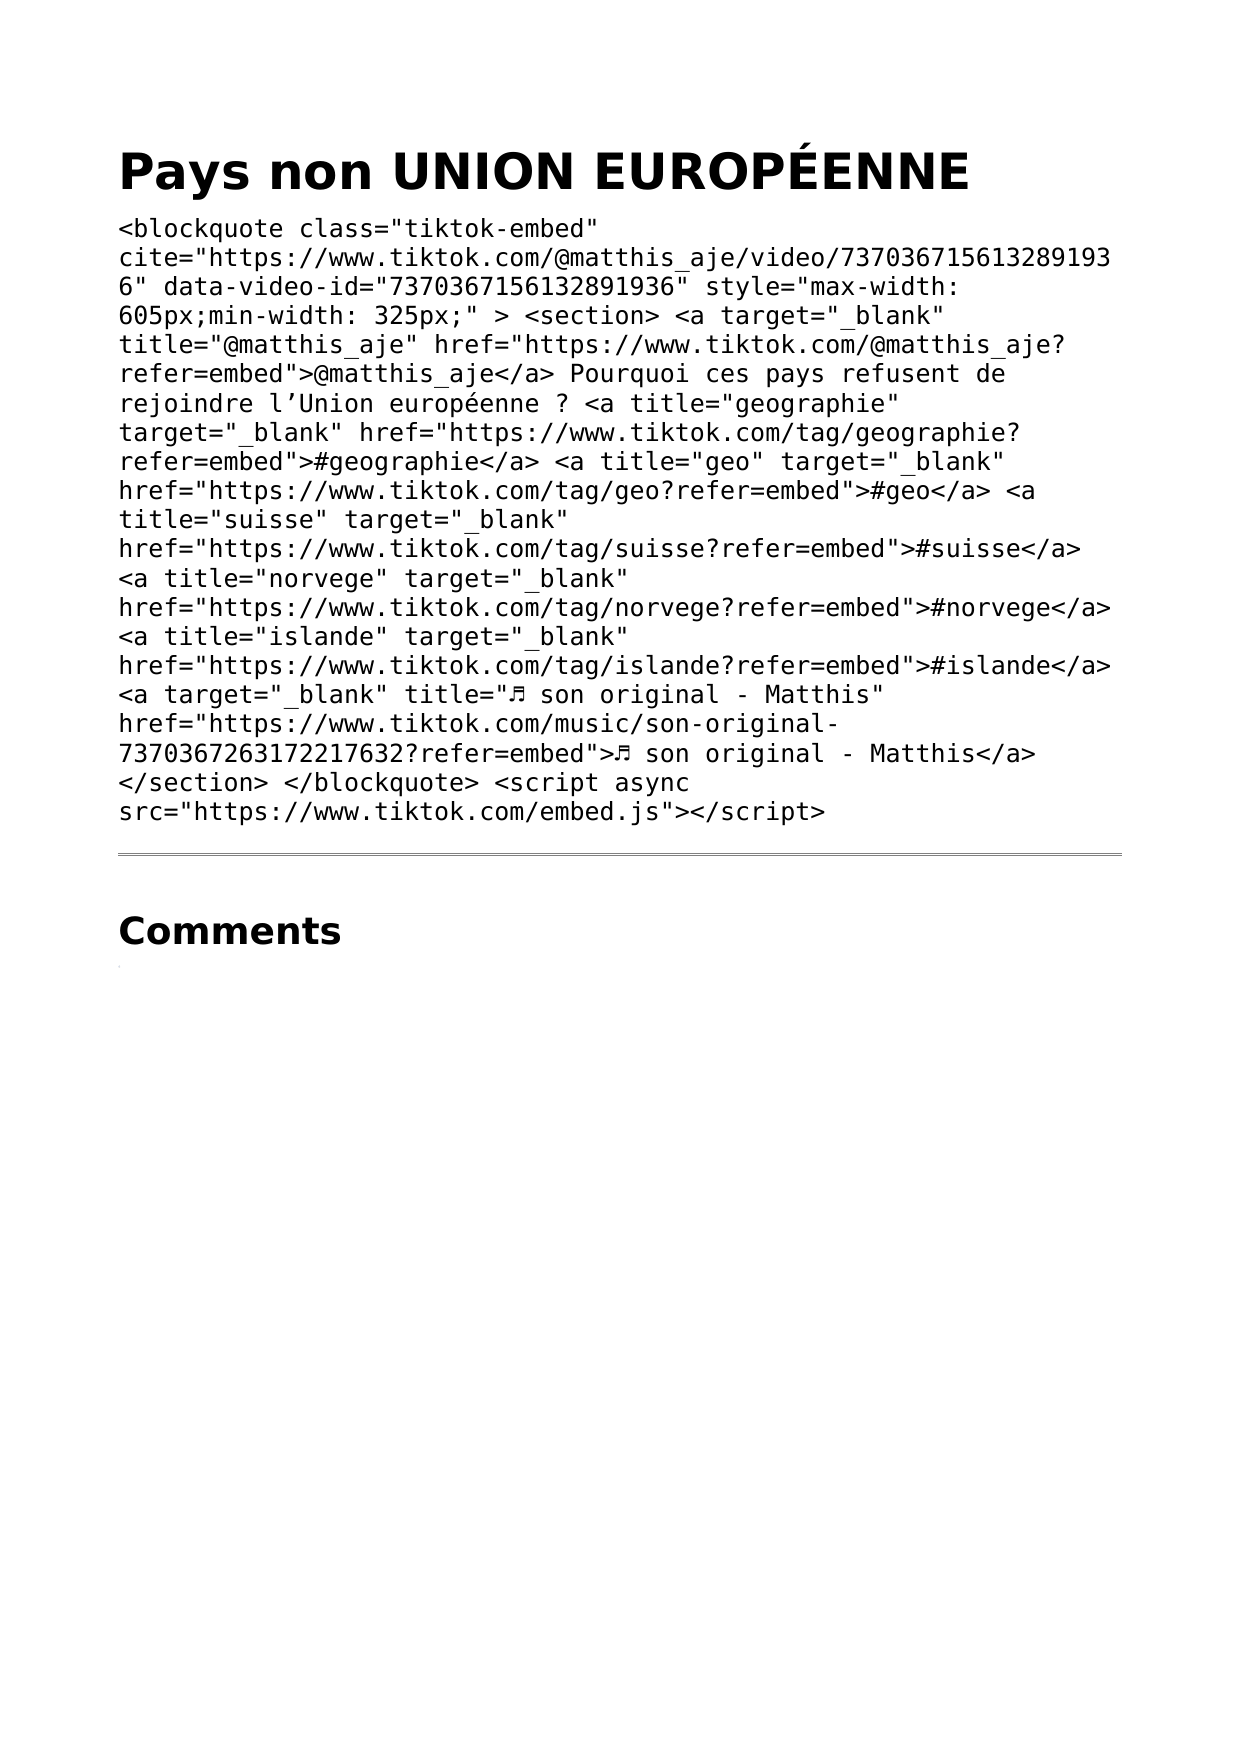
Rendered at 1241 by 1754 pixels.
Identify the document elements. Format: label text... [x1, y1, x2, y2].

subtitle Comments [118, 909, 1122, 953]
text <blockquote class="tiktok-embed" cite="https://www.tiktok.com/@matthis_aje/video/7370367156132891936" data-video-id="7370367156132891936" style="max-width: 605px;min-width: 325px;" > <section> <a target="_blank" title="@matthis_aje" href="https://www.tiktok.com/@matthis_aje?refer=embed">@matthis_aje</a> Pourquoi ces pays refusent de rejoindre l’Union européenne ? <a title="geographie" target="_blank" href="https://www.tiktok.com/tag/geographie?refer=embed">#geographie</a> <a title="geo" target="_blank" href="https://www.tiktok.com/tag/geo?refer=embed">#geo</a> <a title="suisse" target="_blank" href="https://www.tiktok.com/tag/suisse?refer=embed">#suisse</a> <a title="norvege" target="_blank" href="https://www.tiktok.com/tag/norvege?refer=embed">#norvege</a> <a title="islande" target="_blank" href="https://www.tiktok.com/tag/islande?refer=embed">#islande</a> <a target="_blank" title="♬ son original - Matthis" href="https://www.tiktok.com/music/son-original-7370367263172217632?refer=embed">♬ son original - Matthis</a> </section> </blockquote> <script async src="https://www.tiktok.com/embed.js"></script> [118, 214, 1122, 826]
subtitle Pays non UNION EUROPÉENNE [118, 143, 1122, 201]
